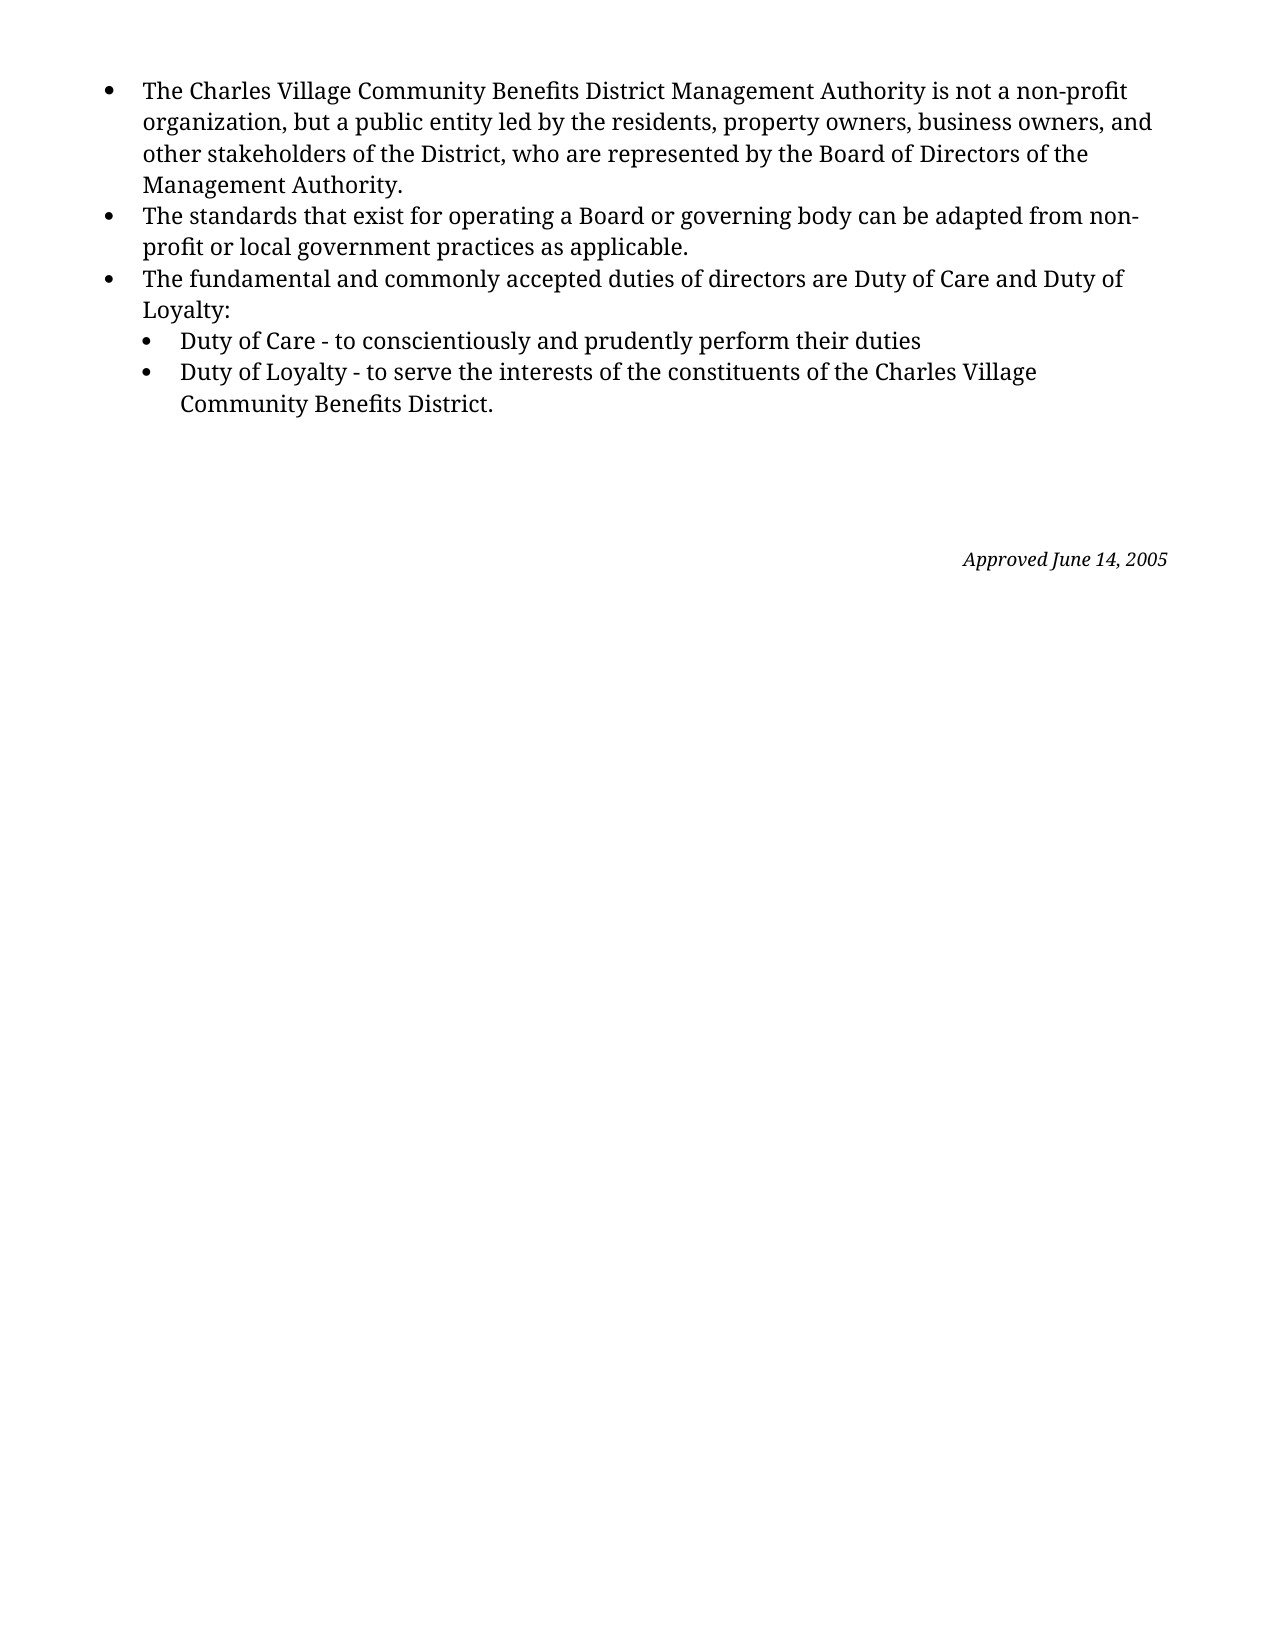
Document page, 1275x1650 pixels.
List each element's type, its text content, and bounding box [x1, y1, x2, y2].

list The Charles Village Community Benefits District Management Authority is not a non-profit organization, but a public entity led by the residents, property owners, business owners, and other stakeholders of the District, who are represented by the Board of Directors of the Management Authority. [105, 75, 1170, 200]
list Duty of Loyalty - to serve the interests of the constituents of the Charles Village Community Benefits District. [142, 356, 1170, 419]
list Duty of Care - to conscientiously and prudently perform their duties [142, 325, 1170, 356]
list The standards that exist for operating a Board or governing body can be adapted from non-profit or local government practices as applicable. [105, 200, 1170, 262]
text Approved June 14, 2005 [105, 546, 1170, 572]
list The fundamental and commonly accepted duties of directors are Duty of Care and Duty of Loyalty: [105, 262, 1170, 325]
